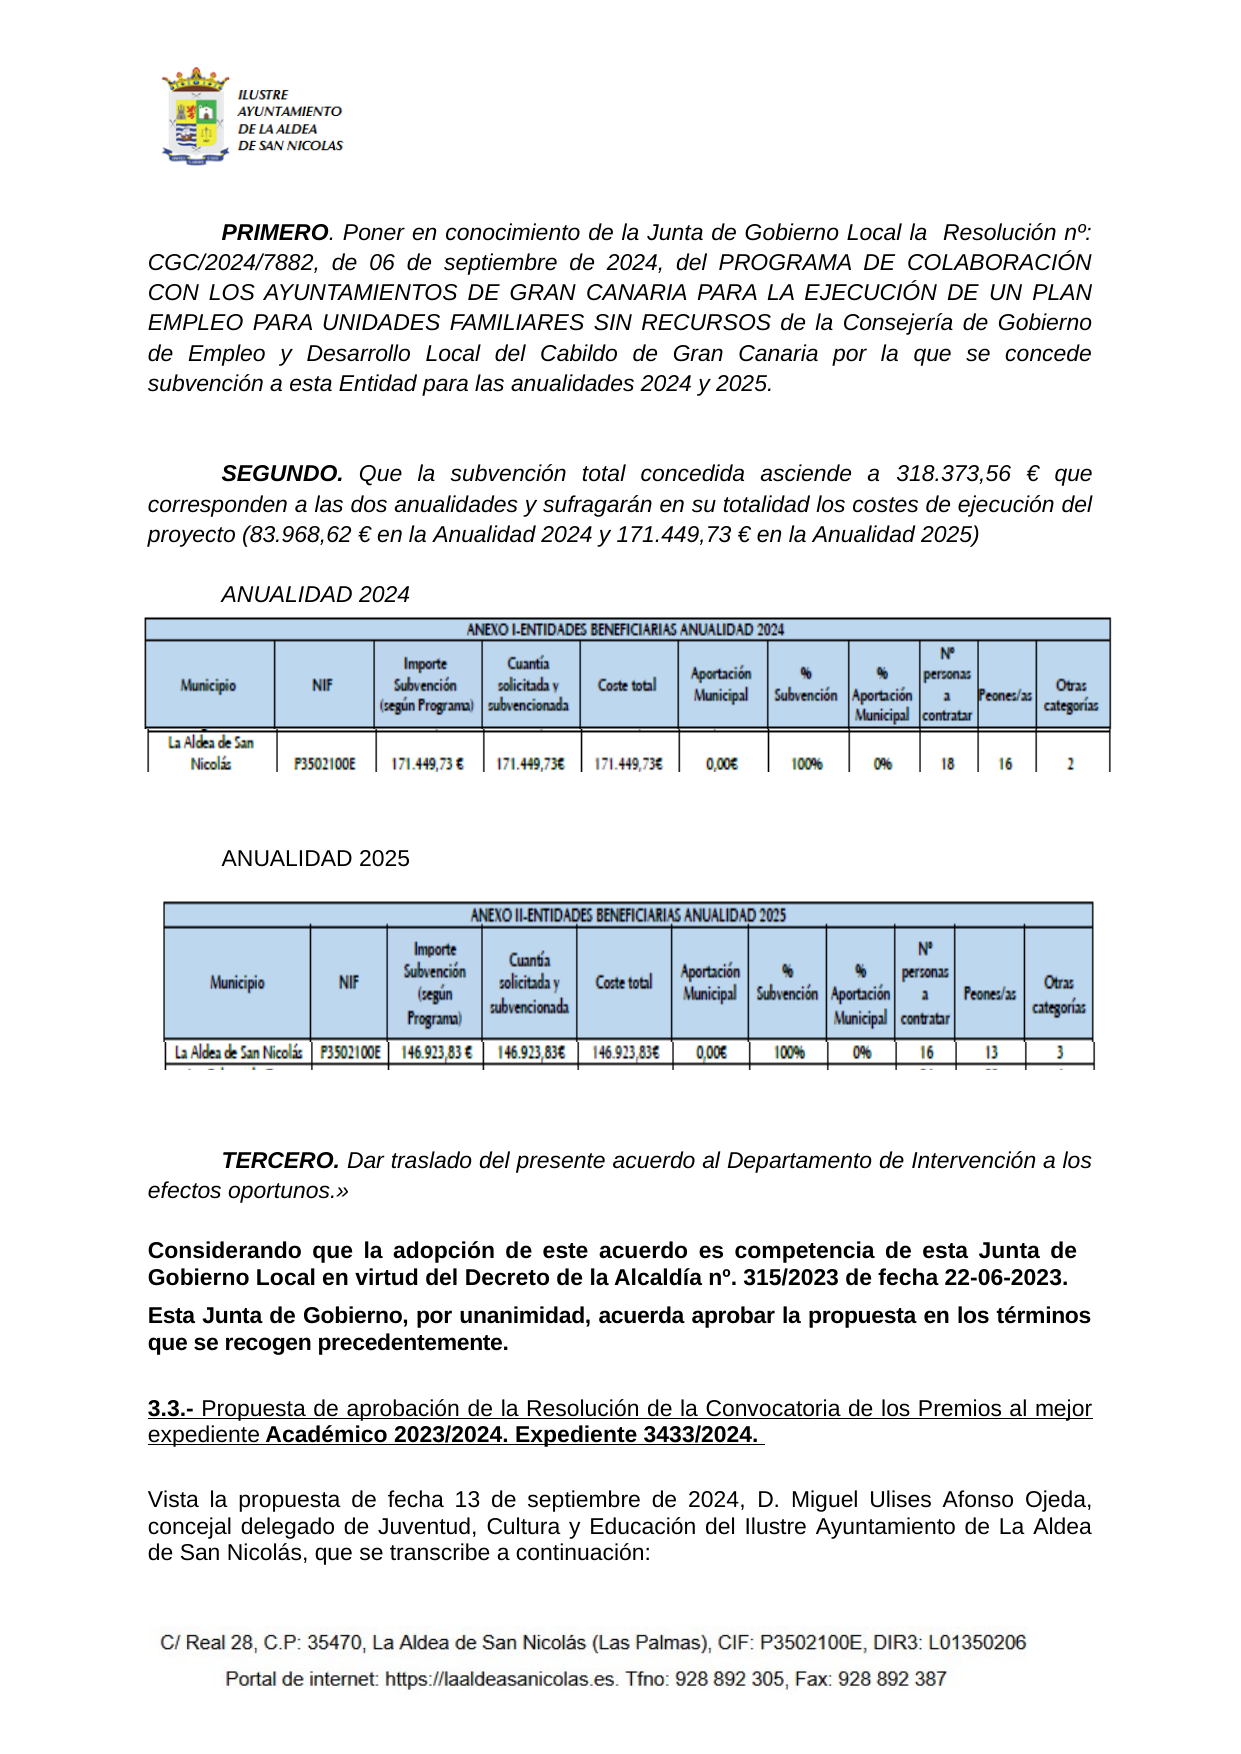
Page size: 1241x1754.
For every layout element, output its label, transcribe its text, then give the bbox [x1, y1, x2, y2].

text SEGUNDO. Que la subvención total concedida asciende a 318.373,56 € que corresponden a las dos anualidades y sufragarán en su totalidad los costes de ejecución del proyecto (83.968,62 € en la Anualidad 2024 y 171.449,73 € en la Anualidad 2025) [148, 460, 1093, 547]
text 3.3.- Propuesta de aprobación de la Resolución de la Convocatoria de los Premios al mejor [148, 1395, 1093, 1418]
text Vista la propuesta de fecha 13 de septiembre de 2024, D. Miguel Ulises Afonso Ojeda, concejal delegado de Juventud, Cultura y Educación del Ilustre Ayuntamiento de La Aldea de San Nicolás, que se transcribe a continuación: [148, 1486, 1093, 1565]
text expediente Académico 2023/2024. Expediente 3433/2024. [148, 1419, 1093, 1447]
text TERCERO. Dar traslado del presente acuerdo al Departamento de Intervención a los efectos oportunos.» [148, 1147, 1093, 1203]
text Considerando que la adopción de este acuerdo es competencia de esta Junta de Gobierno Local en virtud del Decreto de la Alcaldía nº. 315/2023 de fecha 22-06-2023. [148, 1237, 1078, 1290]
picture [148, 59, 359, 173]
text ANUALIDAD 2024 [148, 581, 1093, 607]
text ANUALIDAD 2025 [148, 844, 1093, 871]
list PRIMERO. Poner en conocimiento de la Junta de Gobierno Local la Resolución nº: CGC/2024/7882, de 06 de septiembre de 2024, del PROGRAMA DE COLABORACIÓN CON LOS AYUNTAMIENTOS DE GRAN CANARIA PARA LA EJECUCIÓN DE UN PLAN EMPLEO PARA UNIDADES FAMILIARES SIN RECURSOS de la Consejería de Gobierno de Empleo y Desarrollo Local del Cabildo de Gran Canaria por la que se concede subvención a esta Entidad para las anualidades 2024 y 2025. [148, 219, 1093, 396]
text Esta Junta de Gobierno, por unanimidad, acuerda aprobar la propuesta en los términos que se recogen precedentemente. [148, 1302, 1093, 1355]
picture [148, 1626, 1034, 1695]
